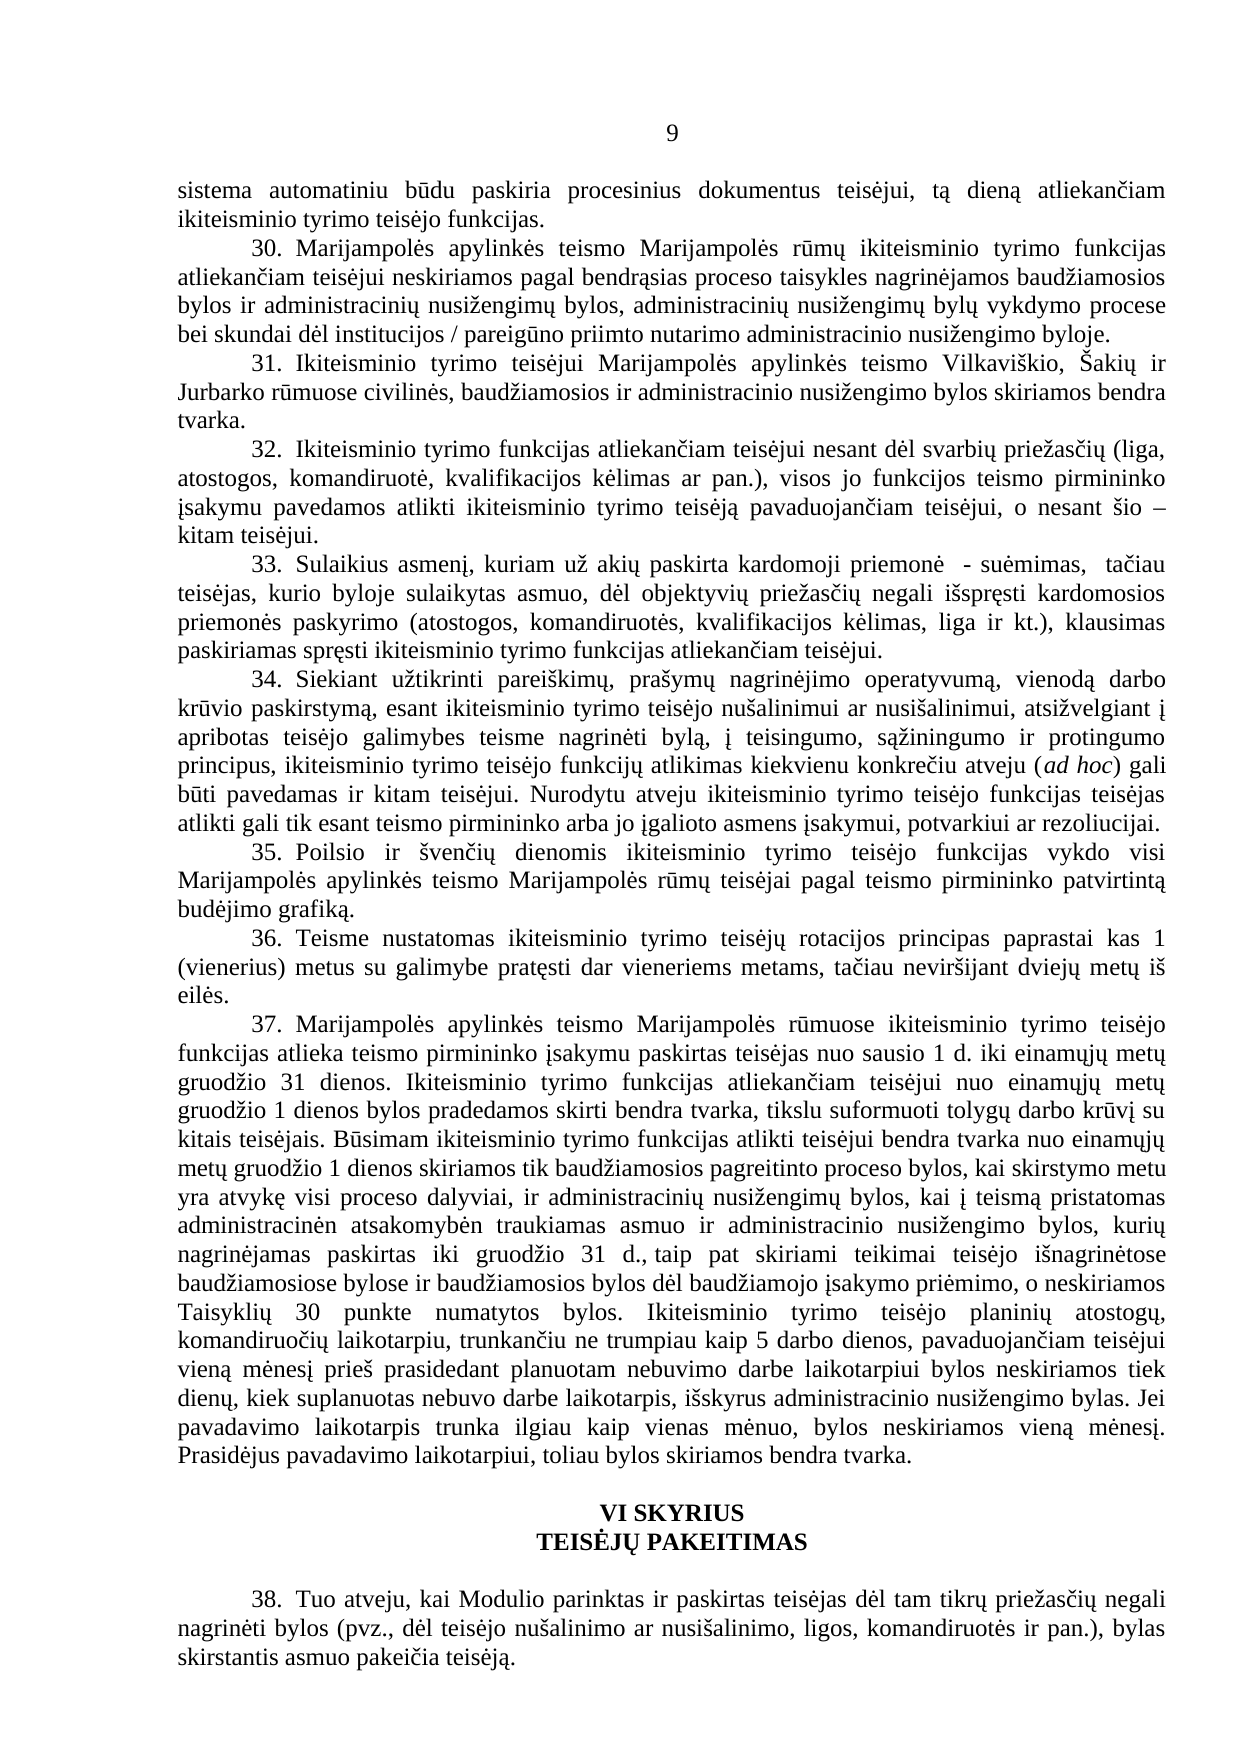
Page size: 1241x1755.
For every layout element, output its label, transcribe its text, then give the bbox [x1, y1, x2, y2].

text 34. Siekiant užtikrinti pareiškimų, prašymų nagrinėjimo operatyvumą, vienodą darbo krūvio paskirstymą, esant ikiteisminio tyrimo teisėjo nušalinimui ar nusišalinimui, atsižvelgiant į apribotas teisėjo galimybes teisme nagrinėti bylą, į teisingumo, sąžiningumo ir protingumo principus, ikiteisminio tyrimo teisėjo funkcijų atlikimas kiekvienu konkrečiu atveju (ad hoc) gali būti pavedamas ir kitam teisėjui. Nurodytu atveju ikiteisminio tyrimo teisėjo funkcijas teisėjas atlikti gali tik esant teismo pirmininko arba jo įgalioto asmens įsakymui, potvarkiui ar rezoliucijai. [177, 664, 1167, 837]
text 33. Sulaikius asmenį, kuriam už akių paskirta kardomoji priemonė - suėmimas, tačiau teisėjas, kurio byloje sulaikytas asmuo, dėl objektyvių priežasčių negali išspręsti kardomosios priemonės paskyrimo (atostogos, komandiruotės, kvalifikacijos kėlimas, liga ir kt.), klausimas paskiriamas spręsti ikiteisminio tyrimo funkcijas atliekančiam teisėjui. [177, 549, 1167, 664]
text 31. Ikiteisminio tyrimo teisėjui Marijampolės apylinkės teismo Vilkaviškio, Šakių ir Jurbarko rūmuose civilinės, baudžiamosios ir administracinio nusižengimo bylos skiriamos bendra tvarka. [177, 348, 1167, 434]
text 38. Tuo atveju, kai Modulio parinktas ir paskirtas teisėjas dėl tam tikrų priežasčių negali nagrinėti bylos (pvz., dėl teisėjo nušalinimo ar nusišalinimo, ligos, komandiruotės ir pan.), bylas skirstantis asmuo pakeičia teisėją. [177, 1584, 1167, 1671]
text TEISĖJŲ PAKEITIMAS [177, 1527, 1167, 1556]
text 36. Teisme nustatomas ikiteisminio tyrimo teisėjų rotacijos principas paprastai kas 1 (vienerius) metus su galimybe pratęsti dar vieneriems metams, tačiau neviršijant dviejų metų iš eilės. [177, 923, 1167, 1009]
text 37. Marijampolės apylinkės teismo Marijampolės rūmuose ikiteisminio tyrimo teisėjo funkcijas atlieka teismo pirmininko įsakymu paskirtas teisėjas nuo sausio 1 d. iki einamųjų metų gruodžio 31 dienos. Ikiteisminio tyrimo funkcijas atliekančiam teisėjui nuo einamųjų metų gruodžio 1 dienos bylos pradedamos skirti bendra tvarka, tikslu suformuoti tolygų darbo krūvį su kitais teisėjais. Būsimam ikiteisminio tyrimo funkcijas atlikti teisėjui bendra tvarka nuo einamųjų metų gruodžio 1 dienos skiriamos tik baudžiamosios pagreitinto proceso bylos, kai skirstymo metu yra atvykę visi proceso dalyviai, ir administracinių nusižengimų bylos, kai į teismą pristatomas administracinėn atsakomybėn traukiamas asmuo ir administracinio nusižengimo bylos, kurių nagrinėjamas paskirtas iki gruodžio 31 d., taip pat skiriami teikimai teisėjo išnagrinėtose baudžiamosiose bylose ir baudžiamosios bylos dėl baudžiamojo įsakymo priėmimo, o neskiriamos Taisyklių 30 punkte numatytos bylos. Ikiteisminio tyrimo teisėjo planinių atostogų, komandiruočių laikotarpiu, trunkančiu ne trumpiau kaip 5 darbo dienos, pavaduojančiam teisėjui vieną mėnesį prieš prasidedant planuotam nebuvimo darbe laikotarpiui bylos neskiriamos tiek dienų, kiek suplanuotas nebuvo darbe laikotarpis, išskyrus administracinio nusižengimo bylas. Jei pavadavimo laikotarpis trunka ilgiau kaip vienas mėnuo, bylos neskiriamos vieną mėnesį. Prasidėjus pavadavimo laikotarpiui, toliau bylos skiriamos bendra tvarka. [177, 1009, 1167, 1469]
text 32. Ikiteisminio tyrimo funkcijas atliekančiam teisėjui nesant dėl svarbių priežasčių (liga, atostogos, komandiruotė, kvalifikacijos kėlimas ar pan.), visos jo funkcijos teismo pirmininko įsakymu pavedamos atlikti ikiteisminio tyrimo teisėją pavaduojančiam teisėjui, o nesant šio – kitam teisėjui. [177, 434, 1167, 549]
text sistema automatiniu būdu paskiria procesinius dokumentus teisėjui, tą dieną atliekančiam ikiteisminio tyrimo teisėjo funkcijas. [177, 176, 1167, 233]
text 35. Poilsio ir švenčių dienomis ikiteisminio tyrimo teisėjo funkcijas vykdo visi Marijampolės apylinkės teismo Marijampolės rūmų teisėjai pagal teismo pirmininko patvirtintą budėjimo grafiką. [177, 837, 1167, 923]
text 30. Marijampolės apylinkės teismo Marijampolės rūmų ikiteisminio tyrimo funkcijas atliekančiam teisėjui neskiriamos pagal bendrąsias proceso taisykles nagrinėjamos baudžiamosios bylos ir administracinių nusižengimų bylos, administracinių nusižengimų bylų vykdymo procese bei skundai dėl institucijos / pareigūno priimto nutarimo administracinio nusižengimo byloje. [177, 233, 1167, 348]
text VI SKYRIUS [177, 1498, 1167, 1527]
